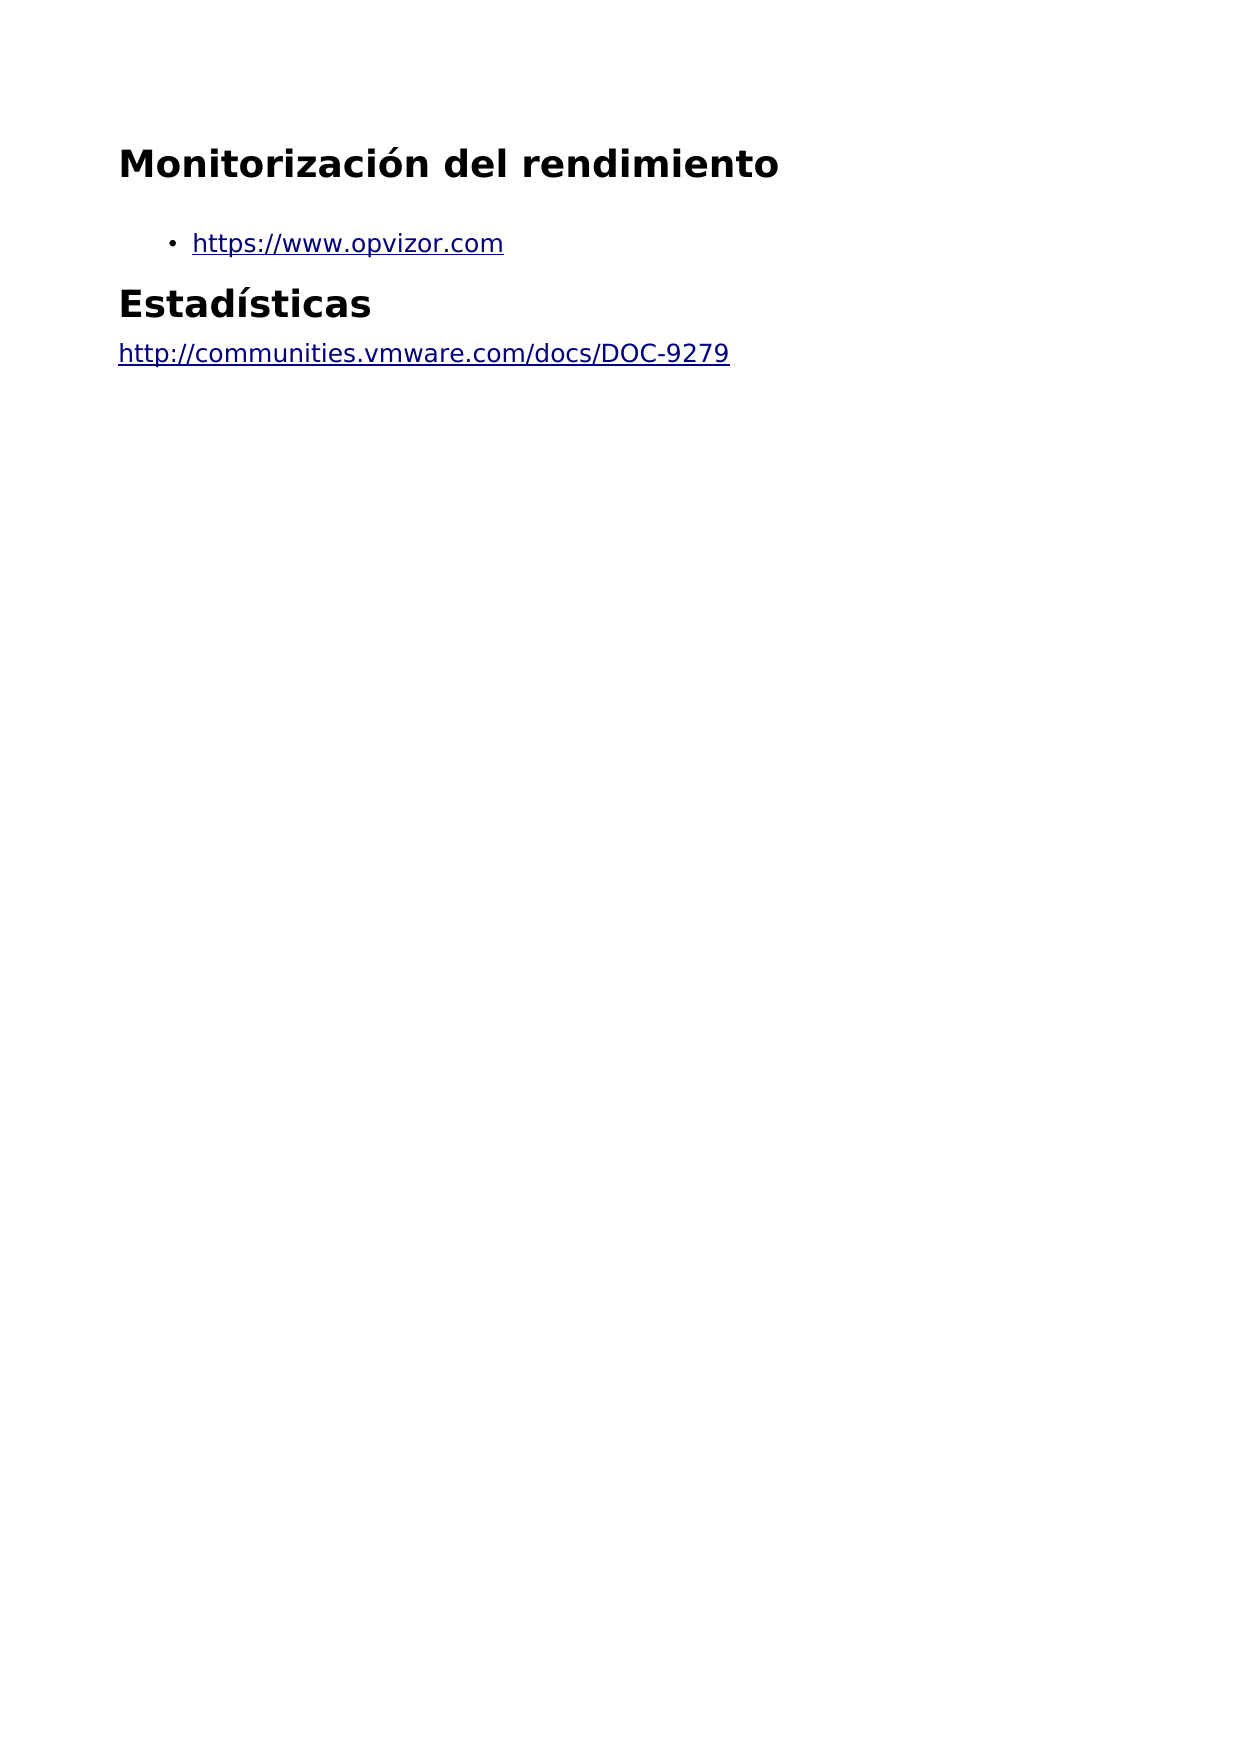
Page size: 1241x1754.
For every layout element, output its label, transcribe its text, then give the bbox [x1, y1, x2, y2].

subtitle Monitorización del rendimiento [118, 143, 1122, 187]
text http://communities.vmware.com/docs/DOC-9279 [118, 339, 1122, 368]
subtitle Estadísticas [118, 283, 1122, 327]
list https://www.opvizor.com [177, 229, 1122, 258]
